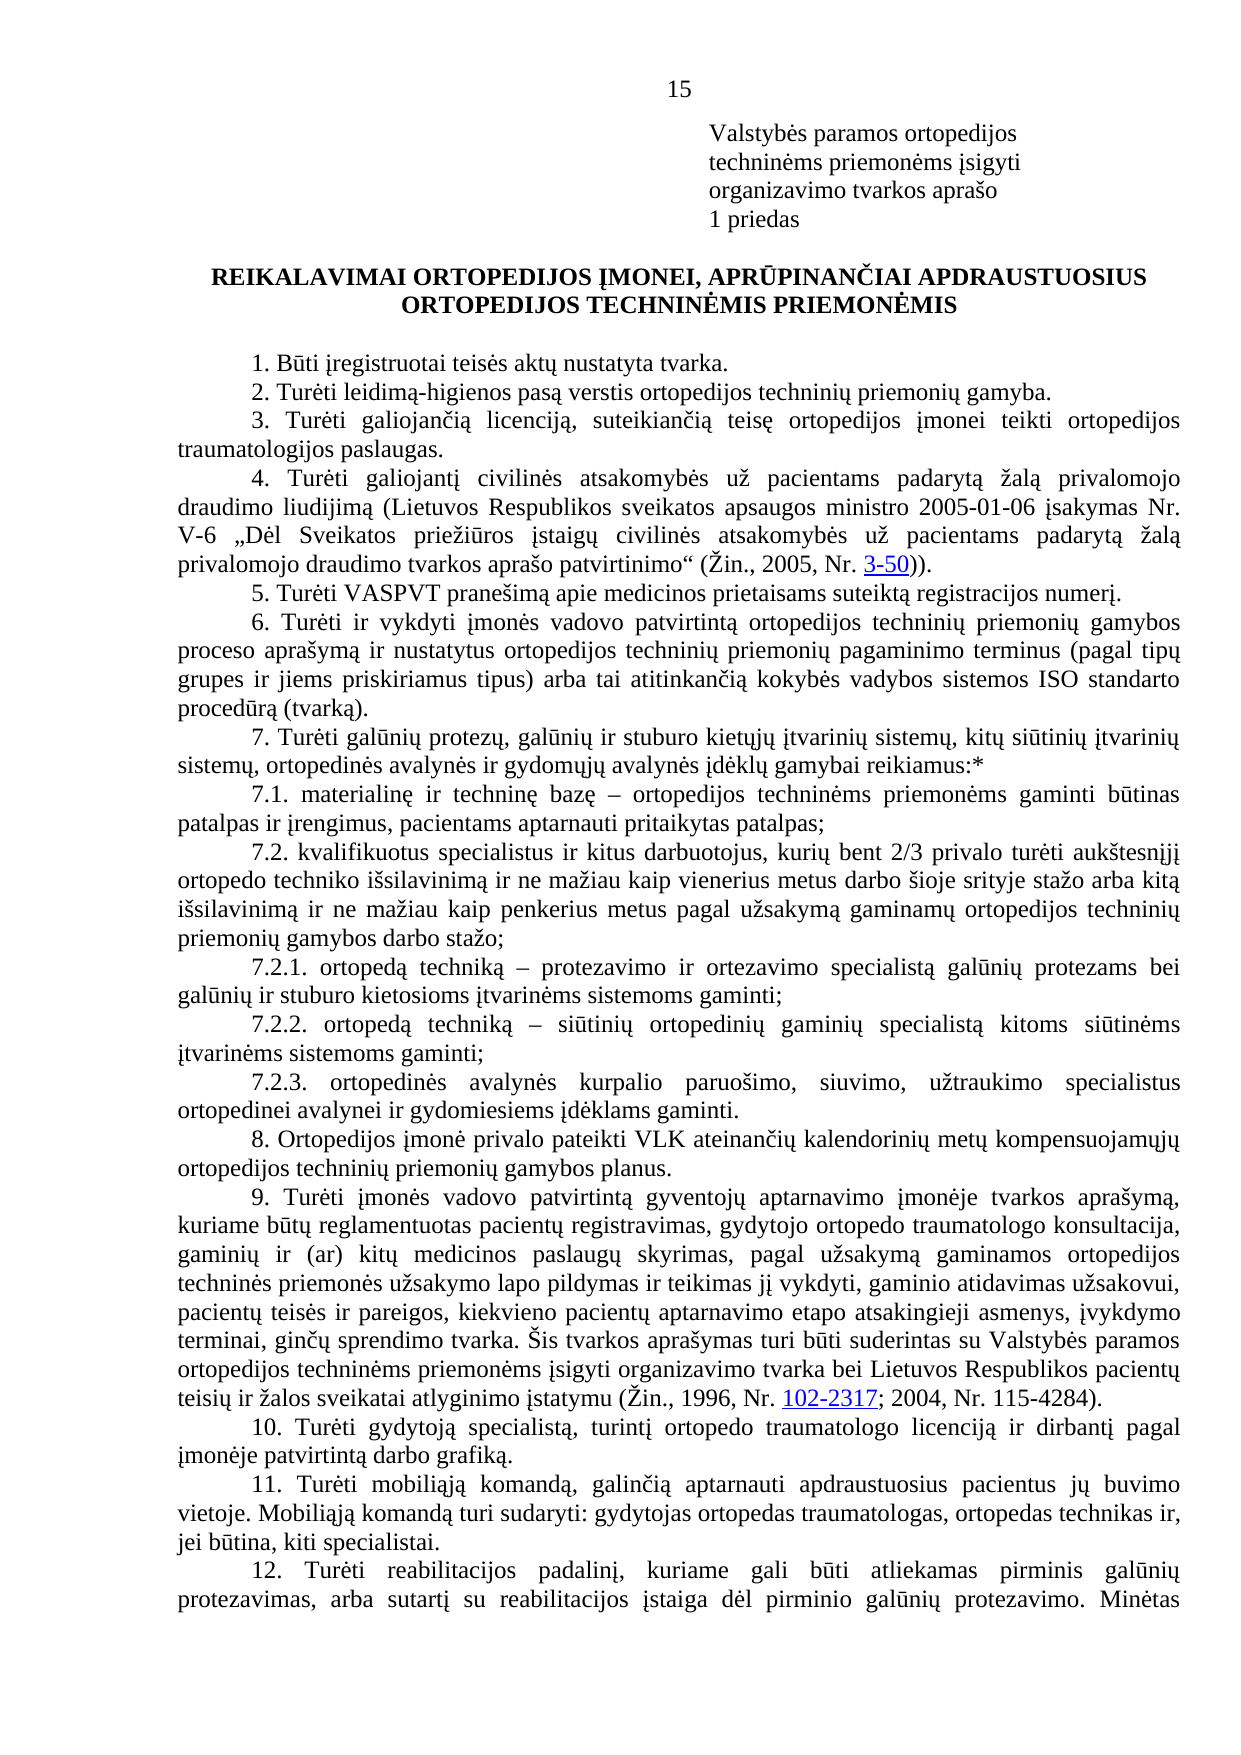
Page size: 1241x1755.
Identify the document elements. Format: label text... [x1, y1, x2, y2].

text 3. Turėti galiojančią licenciją, suteikiančią teisę ortopedijos įmonei teikti ortopedijos traumatologijos paslaugas. [177, 406, 1181, 463]
text 7. Turėti galūnių protezų, galūnių ir stuburo kietųjų įtvarinių sistemų, kitų siūtinių įtvarinių sistemų, ortopedinės avalynės ir gydomųjų avalynės įdėklų gamybai reikiamus:* [177, 722, 1181, 779]
text 1 priedas [177, 204, 1181, 233]
text 1. Būti įregistruotai teisės aktų nustatyta tvarka. [177, 348, 1181, 377]
text Valstybės paramos ortopedijos [709, 118, 1181, 147]
text 7.2.3. ortopedinės avalynės kurpalio paruošimo, siuvimo, užtraukimo specialistus ortopedinei avalynei ir gydomiesiems įdėklams gaminti. [177, 1067, 1181, 1124]
text organizavimo tvarkos aprašo [177, 176, 1181, 204]
text 11. Turėti mobiliąją komandą, galinčią aptarnauti apdraustuosius pacientus jų buvimo vietoje. Mobiliąją komandą turi sudaryti: gydytojas ortopedas traumatologas, ortopedas technikas ir, jei būtina, kiti specialistai. [177, 1469, 1181, 1556]
text 9. Turėti įmonės vadovo patvirtintą gyventojų aptarnavimo įmonėje tvarkos aprašymą, kuriame būtų reglamentuotas pacientų registravimas, gydytojo ortopedo traumatologo konsultacija, gaminių ir (ar) kitų medicinos paslaugų skyrimas, pagal užsakymą gaminamos ortopedijos techninės priemonės užsakymo lapo pildymas ir teikimas jį vykdyti, gaminio atidavimas užsakovui, pacientų teisės ir pareigos, kiekvieno pacientų aptarnavimo etapo atsakingieji asmenys, įvykdymo terminai, ginčų sprendimo tvarka. Šis tvarkos aprašymas turi būti suderintas su Valstybės paramos ortopedijos techninėms priemonėms įsigyti organizavimo tvarka bei Lietuvos Respublikos pacientų teisių ir žalos sveikatai atlyginimo įstatymu (Žin., 1996, Nr. 102-2317; 2004, Nr. 115-4284). [177, 1182, 1181, 1412]
text 8. Ortopedijos įmonė privalo pateikti VLK ateinančių kalendorinių metų kompensuojamųjų ortopedijos techninių priemonių gamybos planus. [177, 1124, 1181, 1182]
text 10. Turėti gydytoją specialistą, turintį ortopedo traumatologo licenciją ir dirbantį pagal įmonėje patvirtintą darbo grafiką. [177, 1412, 1181, 1469]
text 4. Turėti galiojantį civilinės atsakomybės už pacientams padarytą žalą privalomojo draudimo liudijimą (Lietuvos Respublikos sveikatos apsaugos ministro 2005-01-06 įsakymas Nr. V-6 „Dėl Sveikatos priežiūros įstaigų civilinės atsakomybės už pacientams padarytą žalą privalomojo draudimo tvarkos aprašo patvirtinimo“ (Žin., 2005, Nr. 3-50)). [177, 463, 1181, 578]
text 6. Turėti ir vykdyti įmonės vadovo patvirtintą ortopedijos techninių priemonių gamybos proceso aprašymą ir nustatytus ortopedijos techninių priemonių pagaminimo terminus (pagal tipų grupes ir jiems priskiriamus tipus) arba tai atitinkančią kokybės vadybos sistemos ISO standarto procedūrą (tvarką). [177, 607, 1181, 722]
text 7.2.2. ortopedą techniką – siūtinių ortopedinių gaminių specialistą kitoms siūtinėms įtvarinėms sistemoms gaminti; [177, 1009, 1181, 1067]
text REIKALAVIMAI ORTOPEDIJOS ĮMONEI, APRŪPINANČIAI APDRAUSTUOSIUS ORTOPEDIJOS TECHNINĖMIS PRIEMONĖMIS [177, 262, 1181, 319]
text 7.1. materialinę ir techninę bazę – ortopedijos techninėms priemonėms gaminti būtinas patalpas ir įrengimus, pacientams aptarnauti pritaikytas patalpas; [177, 779, 1181, 837]
text 2. Turėti leidimą-higienos pasą verstis ortopedijos techninių priemonių gamyba. [177, 377, 1181, 406]
text 7.2.1. ortopedą techniką – protezavimo ir ortezavimo specialistą galūnių protezams bei galūnių ir stuburo kietosioms įtvarinėms sistemoms gaminti; [177, 952, 1181, 1009]
text 12. Turėti reabilitacijos padalinį, kuriame gali būti atliekamas pirminis galūnių protezavimas, arba sutartį su reabilitacijos įstaiga dėl pirminio galūnių protezavimo. Minėtas [177, 1556, 1181, 1613]
text 7.2. kvalifikuotus specialistus ir kitus darbuotojus, kurių bent 2/3 privalo turėti aukštesnįjį ortopedo techniko išsilavinimą ir ne mažiau kaip vienerius metus darbo šioje srityje stažo arba kitą išsilavinimą ir ne mažiau kaip penkerius metus pagal užsakymą gaminamų ortopedijos techninių priemonių gamybos darbo stažo; [177, 837, 1181, 952]
text techninėms priemonėms įsigyti [177, 147, 1181, 176]
text 5. Turėti VASPVT pranešimą apie medicinos prietaisams suteiktą registracijos numerį. [177, 578, 1181, 607]
